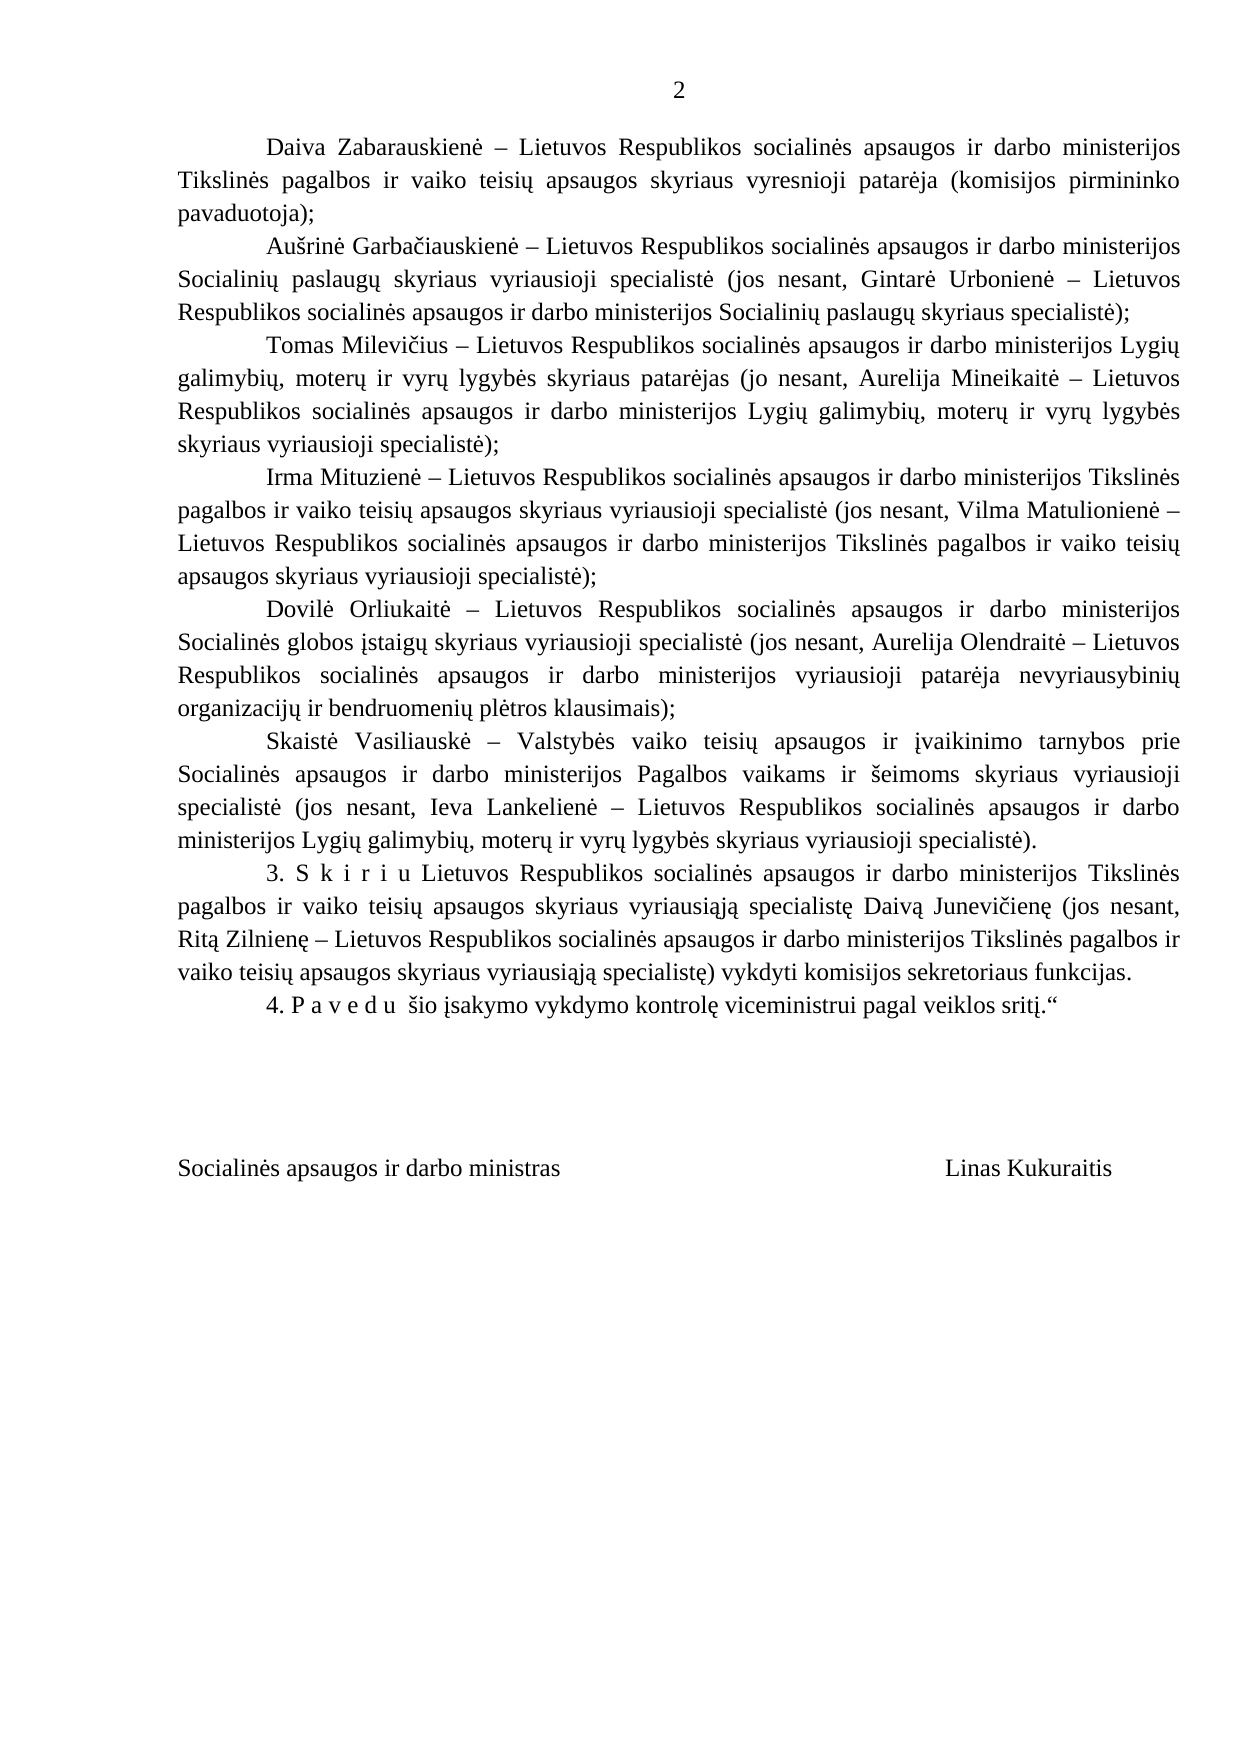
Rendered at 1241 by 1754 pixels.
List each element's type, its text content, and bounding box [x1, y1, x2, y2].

text 3. S k i r i u Lietuvos Respublikos socialinės apsaugos ir darbo ministerijos Tikslinės pagalbos ir vaiko teisių apsaugos skyriaus vyriausiąją specialistę Daivą Junevičienę (jos nesant, Ritą Zilnienę – Lietuvos Respublikos socialinės apsaugos ir darbo ministerijos Tikslinės pagalbos ir vaiko teisių apsaugos skyriaus vyriausiąją specialistę) vykdyti komisijos sekretoriaus funkcijas. [177, 858, 1181, 986]
text Aušrinė Garbačiauskienė – Lietuvos Respublikos socialinės apsaugos ir darbo ministerijos Socialinių paslaugų skyriaus vyriausioji specialistė (jos nesant, Gintarė Urbonienė – Lietuvos Respublikos socialinės apsaugos ir darbo ministerijos Socialinių paslaugų skyriaus specialistė); [177, 231, 1181, 326]
text Daiva Zabarauskienė – Lietuvos Respublikos socialinės apsaugos ir darbo ministerijos Tikslinės pagalbos ir vaiko teisių apsaugos skyriaus vyresnioji patarėja (komisijos pirmininko pavaduotoja); [177, 132, 1181, 227]
text Tomas Milevičius – Lietuvos Respublikos socialinės apsaugos ir darbo ministerijos Lygių galimybių, moterų ir vyrų lygybės skyriaus patarėjas (jo nesant, Aurelija Mineikaitė – Lietuvos Respublikos socialinės apsaugos ir darbo ministerijos Lygių galimybių, moterų ir vyrų lygybės skyriaus vyriausioji specialistė); [177, 330, 1181, 458]
text 4. P a v e d u šio įsakymo vykdymo kontrolę viceministrui pagal veiklos sritį.“ [177, 990, 1181, 1019]
text Socialinės apsaugos ir darbo ministras Linas Kukuraitis [177, 1153, 1181, 1182]
text Skaistė Vasiliauskė – Valstybės vaiko teisių apsaugos ir įvaikinimo tarnybos prie Socialinės apsaugos ir darbo ministerijos Pagalbos vaikams ir šeimoms skyriaus vyriausioji specialistė (jos nesant, Ieva Lankelienė – Lietuvos Respublikos socialinės apsaugos ir darbo ministerijos Lygių galimybių, moterų ir vyrų lygybės skyriaus vyriausioji specialistė). [177, 726, 1181, 854]
text Irma Mituzienė – Lietuvos Respublikos socialinės apsaugos ir darbo ministerijos Tikslinės pagalbos ir vaiko teisių apsaugos skyriaus vyriausioji specialistė (jos nesant, Vilma Matulionienė – Lietuvos Respublikos socialinės apsaugos ir darbo ministerijos Tikslinės pagalbos ir vaiko teisių apsaugos skyriaus vyriausioji specialistė); [177, 462, 1181, 590]
text Dovilė Orliukaitė – Lietuvos Respublikos socialinės apsaugos ir darbo ministerijos Socialinės globos įstaigų skyriaus vyriausioji specialistė (jos nesant, Aurelija Olendraitė – Lietuvos Respublikos socialinės apsaugos ir darbo ministerijos vyriausioji patarėja nevyriausybinių organizacijų ir bendruomenių plėtros klausimais); [177, 594, 1181, 722]
